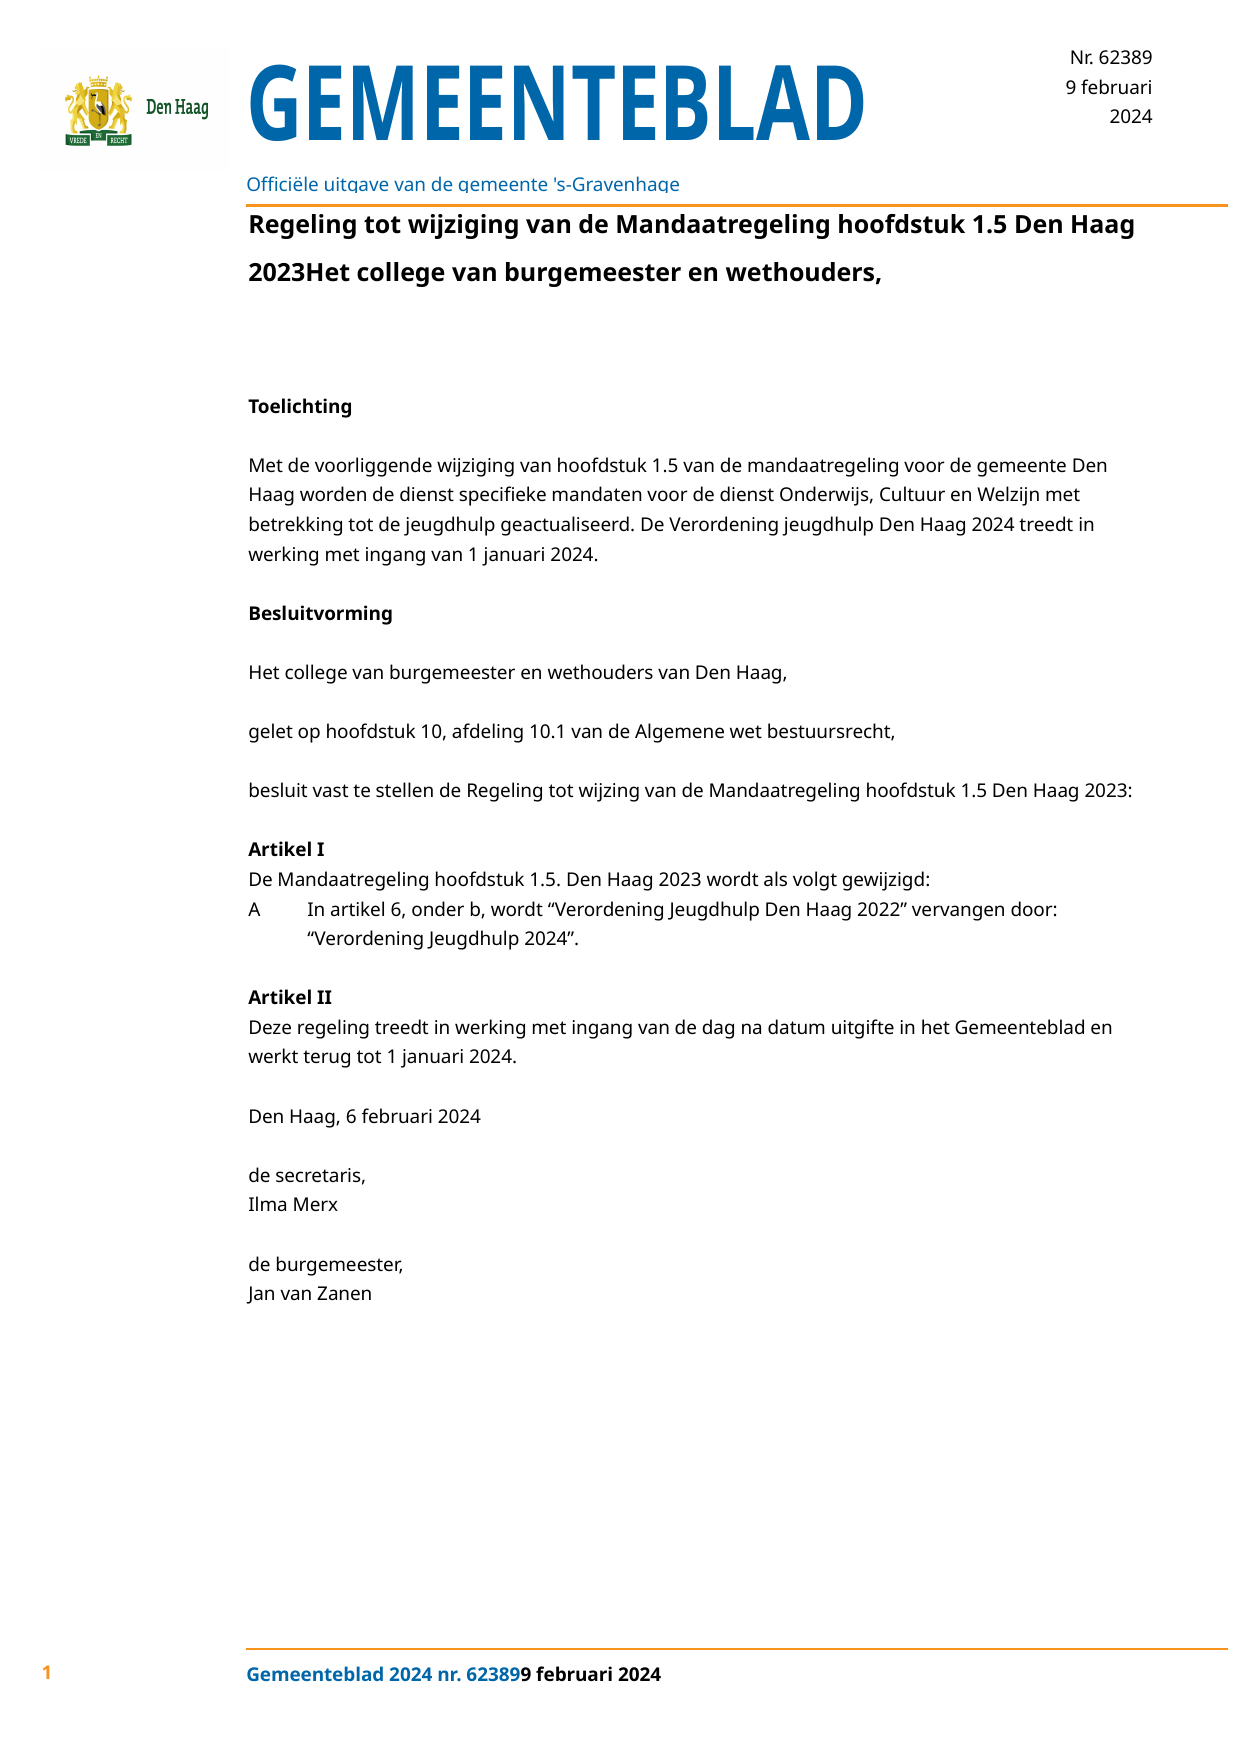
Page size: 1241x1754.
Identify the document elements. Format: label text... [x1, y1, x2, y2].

text Het college van burgemeester en wethouders van Den Haag, [248, 659, 1152, 685]
text Ilma Merx [248, 1192, 1152, 1217]
text besluit vast te stellen de Regeling tot wijzing van de Mandaatregeling hoofdstuk 1.5 Den Haag 2023: [248, 777, 1152, 803]
text Besluitvorming [248, 600, 1152, 626]
text de secretaris, [248, 1162, 1152, 1188]
text Met de voorliggende wijziging van hoofdstuk 1.5 van de mandaatregeling voor de gemeente Den Haag worden de dienst specifieke mandaten voor de dienst Onderwijs, Cultuur en Welzijn met betrekking tot de jeugdhulp geactualiseerd. De Verordening jeugdhulp Den Haag 2024 treedt in werking met ingang van 1 januari 2024. [248, 452, 1152, 567]
text Deze regeling treedt in werking met ingang van de dag na datum uitgifte in het Gemeenteblad en werkt terug tot 1 januari 2024. [248, 1014, 1152, 1069]
text Regeling tot wijziging van de Mandaatregeling hoofdstuk 1.5 Den Haag 2023Het college van burgemeester en wethouders, [248, 207, 1152, 288]
text Artikel I [248, 837, 1152, 862]
text Den Haag, 6 februari 2024 [248, 1103, 1152, 1129]
text de burgemeester, [248, 1251, 1152, 1277]
text gelet op hoofdstuk 10, afdeling 10.1 van de Algemene wet bestuursrecht, [248, 718, 1152, 744]
list In artikel 6, onder b, wordt “Verordening Jeugdhulp Den Haag 2022” vervangen door: “Verordening Jeugdhulp 2024”. [248, 896, 1152, 951]
text Toelichting [248, 393, 1152, 419]
text Artikel II [248, 984, 1152, 1010]
picture [41, 47, 231, 172]
text De Mandaatregeling hoofdstuk 1.5. Den Haag 2023 wordt als volgt gewijzigd: [248, 866, 1152, 892]
text Jan van Zanen [248, 1280, 1152, 1306]
